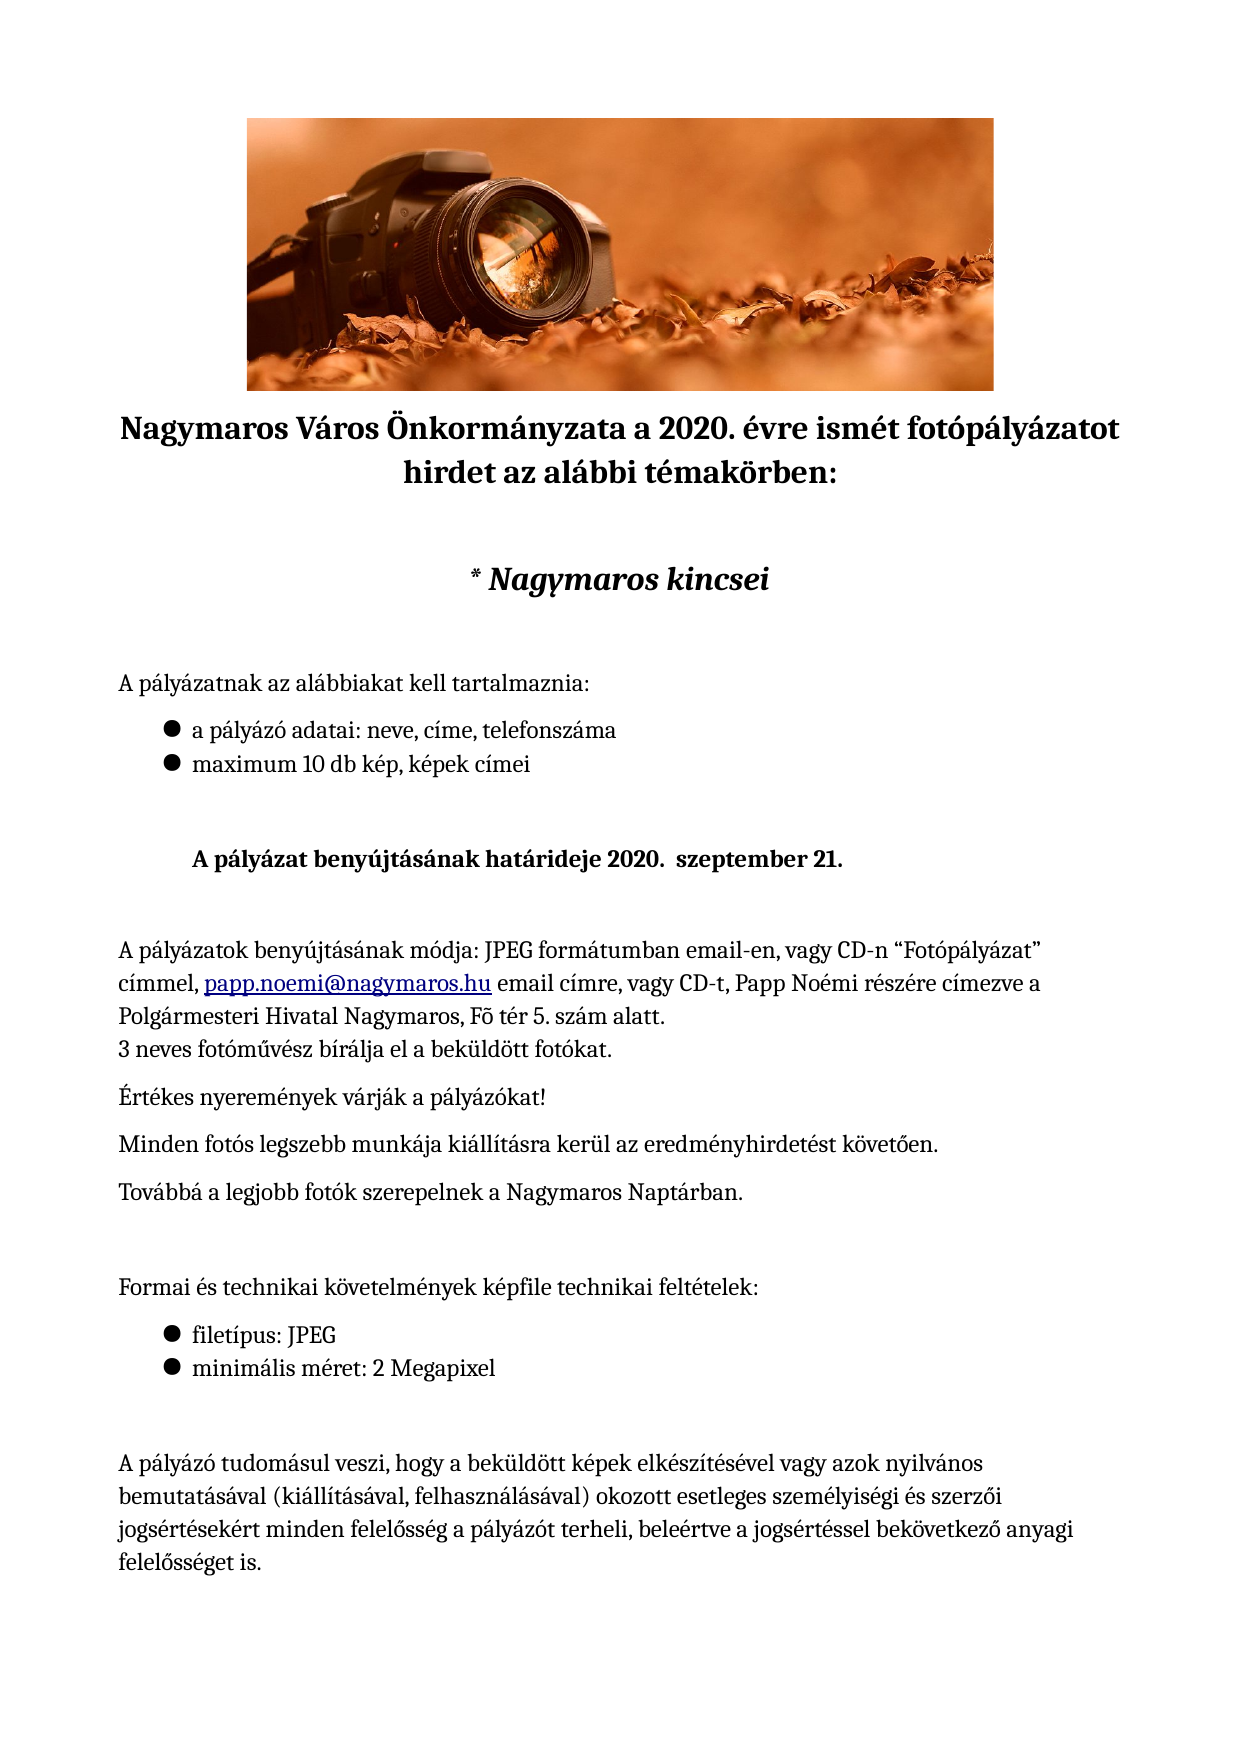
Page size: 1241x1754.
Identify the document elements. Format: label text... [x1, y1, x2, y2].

list maximum 10 db kép, képek címei [162, 749, 1122, 778]
text Minden fotós legszebb munkája kiállításra kerül az eredményhirdetést követően. [118, 1130, 1122, 1159]
list a pályázó adatai: neve, címe, telefonszáma [162, 716, 1122, 745]
text A pályázatnak az alábbiakat kell tartalmaznia: [118, 669, 1122, 698]
text A pályázó tudomásul veszi, hogy a beküldött képek elkészítésével vagy azok nyilvános bemutatásával (kiállításával, felhasználásával) okozott esetleges személyiségi és szerzői jogsértésekért minden felelősség a pályázót terheli, beleértve a jogsértéssel bekövetkező anyagi felelősséget is. [118, 1449, 1122, 1577]
text A pályázatok benyújtásának módja: JPEG formátumban email-en, vagy CD-n “Fotópályázat” címmel, papp.noemi@nagymaros.hu email címre, vagy CD-t, Papp Noémi részére címezve a Polgármesteri Hivatal Nagymaros, Fõ tér 5. szám alatt. 3 neves fotóművész bírálja el a beküldött fotókat. [118, 936, 1122, 1064]
text Formai és technikai követelmények képfile technikai feltételek: [118, 1273, 1122, 1302]
text Nagymaros Város Önkormányzata a 2020. évre ismét fotópályázatot hirdet az alábbi témakörben: [118, 409, 1122, 492]
text * Nagymaros kincsei [118, 560, 1122, 598]
text Értékes nyeremények várják a pályázókat! [118, 1083, 1122, 1112]
list minimális méret: 2 Megapixel [162, 1354, 1122, 1383]
list filetípus: JPEG [162, 1321, 1122, 1349]
text A pályázat benyújtásának határideje 2020. szeptember 21. [192, 845, 1122, 873]
text Továbbá a legjobb fotók szerepelnek a Nagymaros Naptárban. [118, 1178, 1122, 1207]
